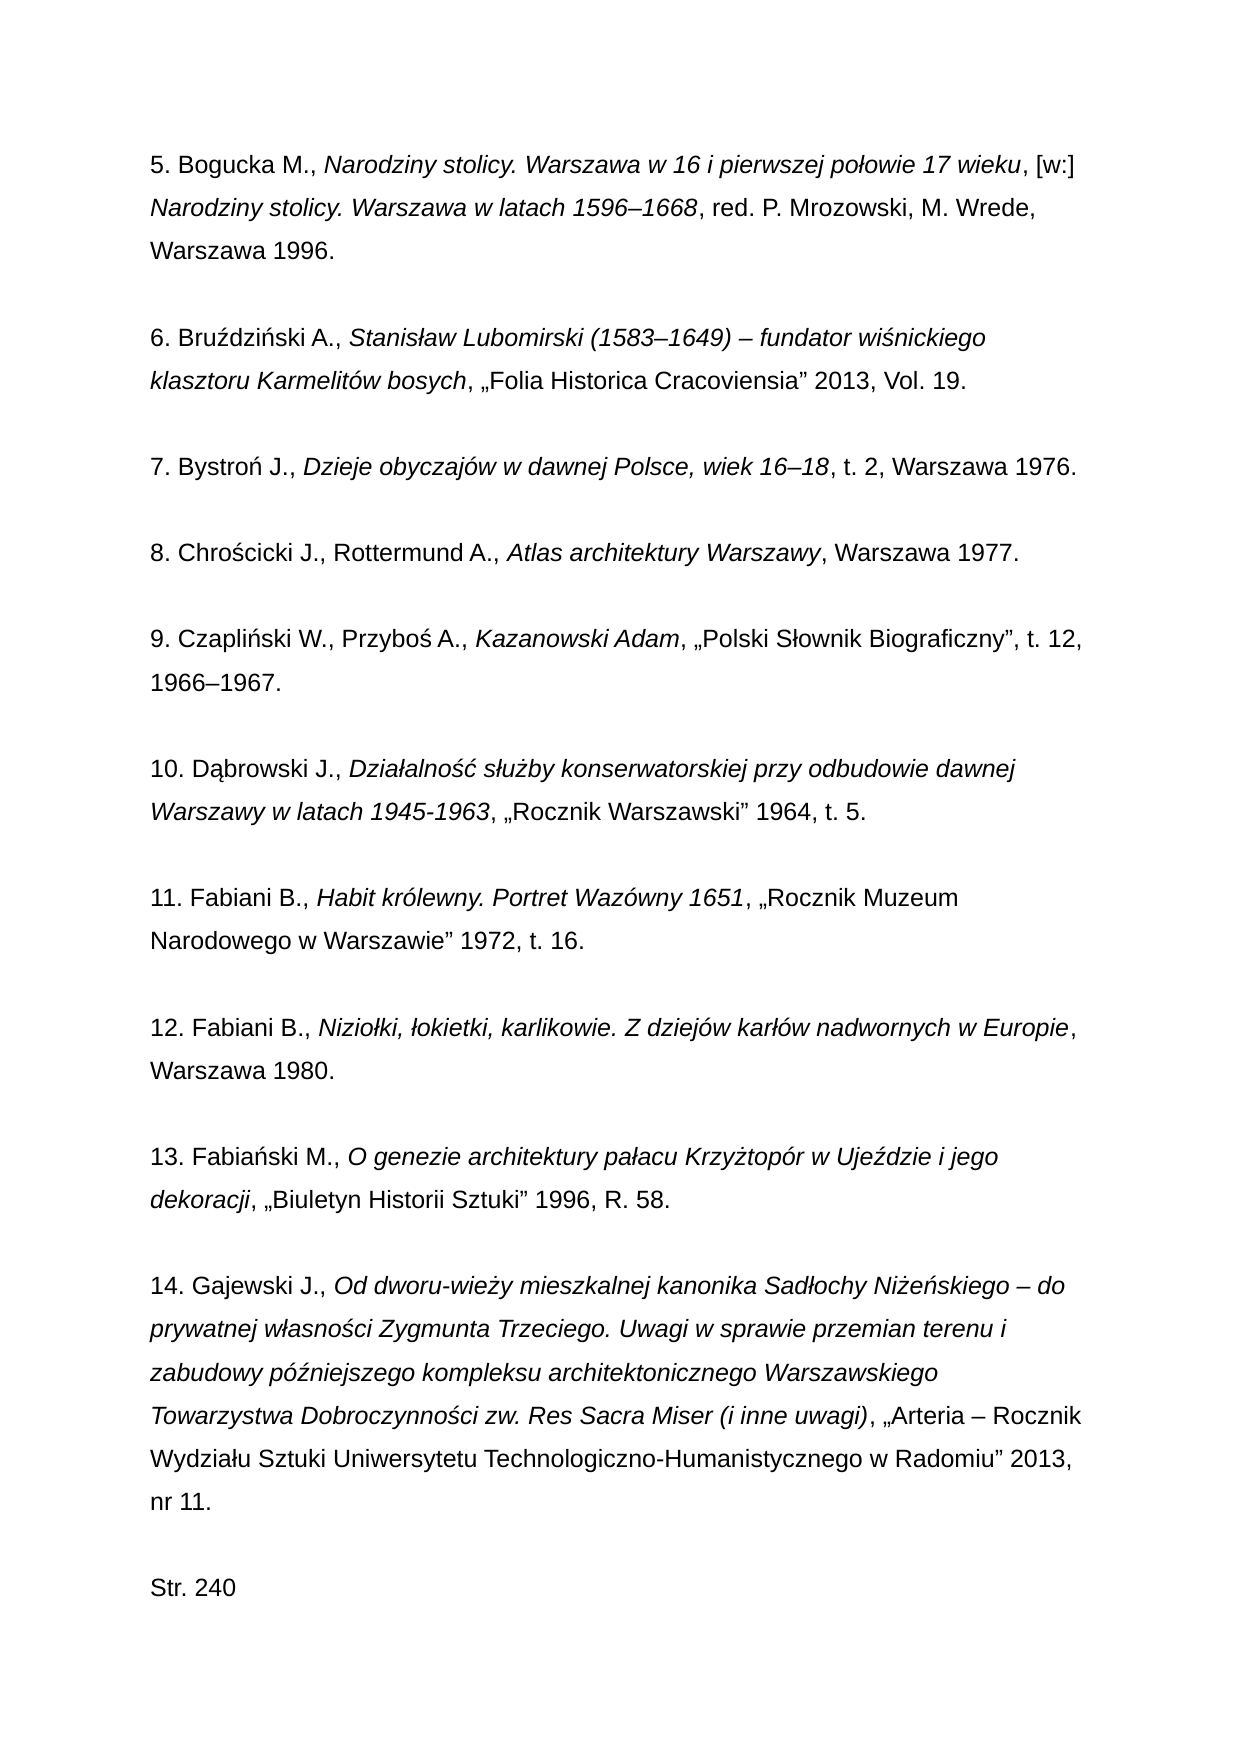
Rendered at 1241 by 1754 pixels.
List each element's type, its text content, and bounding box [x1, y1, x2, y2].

text 11. Fabiani B., Habit królewny. Portret Wazówny 1651, „Rocznik Muzeum Narodowego w Warszawie” 1972, t. 16. [150, 883, 1090, 955]
text 6. Bruździński A., Stanisław Lubomirski (1583–1649) – fundator wiśnickiego klasztoru Karmelitów bosych, „Folia Historica Cracoviensia” 2013, Vol. 19. [150, 322, 1090, 394]
text 8. Chrościcki J., Rottermund A., Atlas architektury Warszawy, Warszawa 1977. [150, 538, 1090, 567]
text 10. Dąbrowski J., Działalność służby konserwatorskiej przy odbudowie dawnej Warszawy w latach 1945-1963, „Rocznik Warszawski” 1964, t. 5. [150, 754, 1090, 826]
text 12. Fabiani B., Niziołki, łokietki, karlikowie. Z dziejów karłów nadwornych w Europie, Warszawa 1980. [150, 1012, 1090, 1084]
text 5. Bogucka M., Narodziny stolicy. Warszawa w 16 i pierwszej połowie 17 wieku, [w:] Narodziny stolicy. Warszawa w latach 1596–1668, red. P. Mrozowski, M. Wrede, Warszawa 1996. [150, 150, 1090, 265]
text 13. Fabiański M., O genezie architektury pałacu Krzyżtopór w Ujeździe i jego dekoracji, „Biuletyn Historii Sztuki” 1996, R. 58. [150, 1142, 1090, 1214]
text 7. Bystroń J., Dzieje obyczajów w dawnej Polsce, wiek 16–18, t. 2, Warszawa 1976. [150, 452, 1090, 481]
text 9. Czapliński W., Przyboś A., Kazanowski Adam, „Polski Słownik Biograficzny”, t. 12, 1966–1967. [150, 624, 1090, 696]
text Str. 240 [150, 1573, 1090, 1602]
text 14. Gajewski J., Od dworu-wieży mieszkalnej kanonika Sadłochy Niżeńskiego – do prywatnej własności Zygmunta Trzeciego. Uwagi w sprawie przemian terenu i zabudowy późniejszego kompleksu architektonicznego Warszawskiego Towarzystwa Dobroczynności zw. Res Sacra Miser (i inne uwagi), „Arteria – Rocznik Wydziału Sztuki Uniwersytetu Technologiczno-Humanistycznego w Radomiu” 2013, nr 11. [150, 1271, 1090, 1516]
